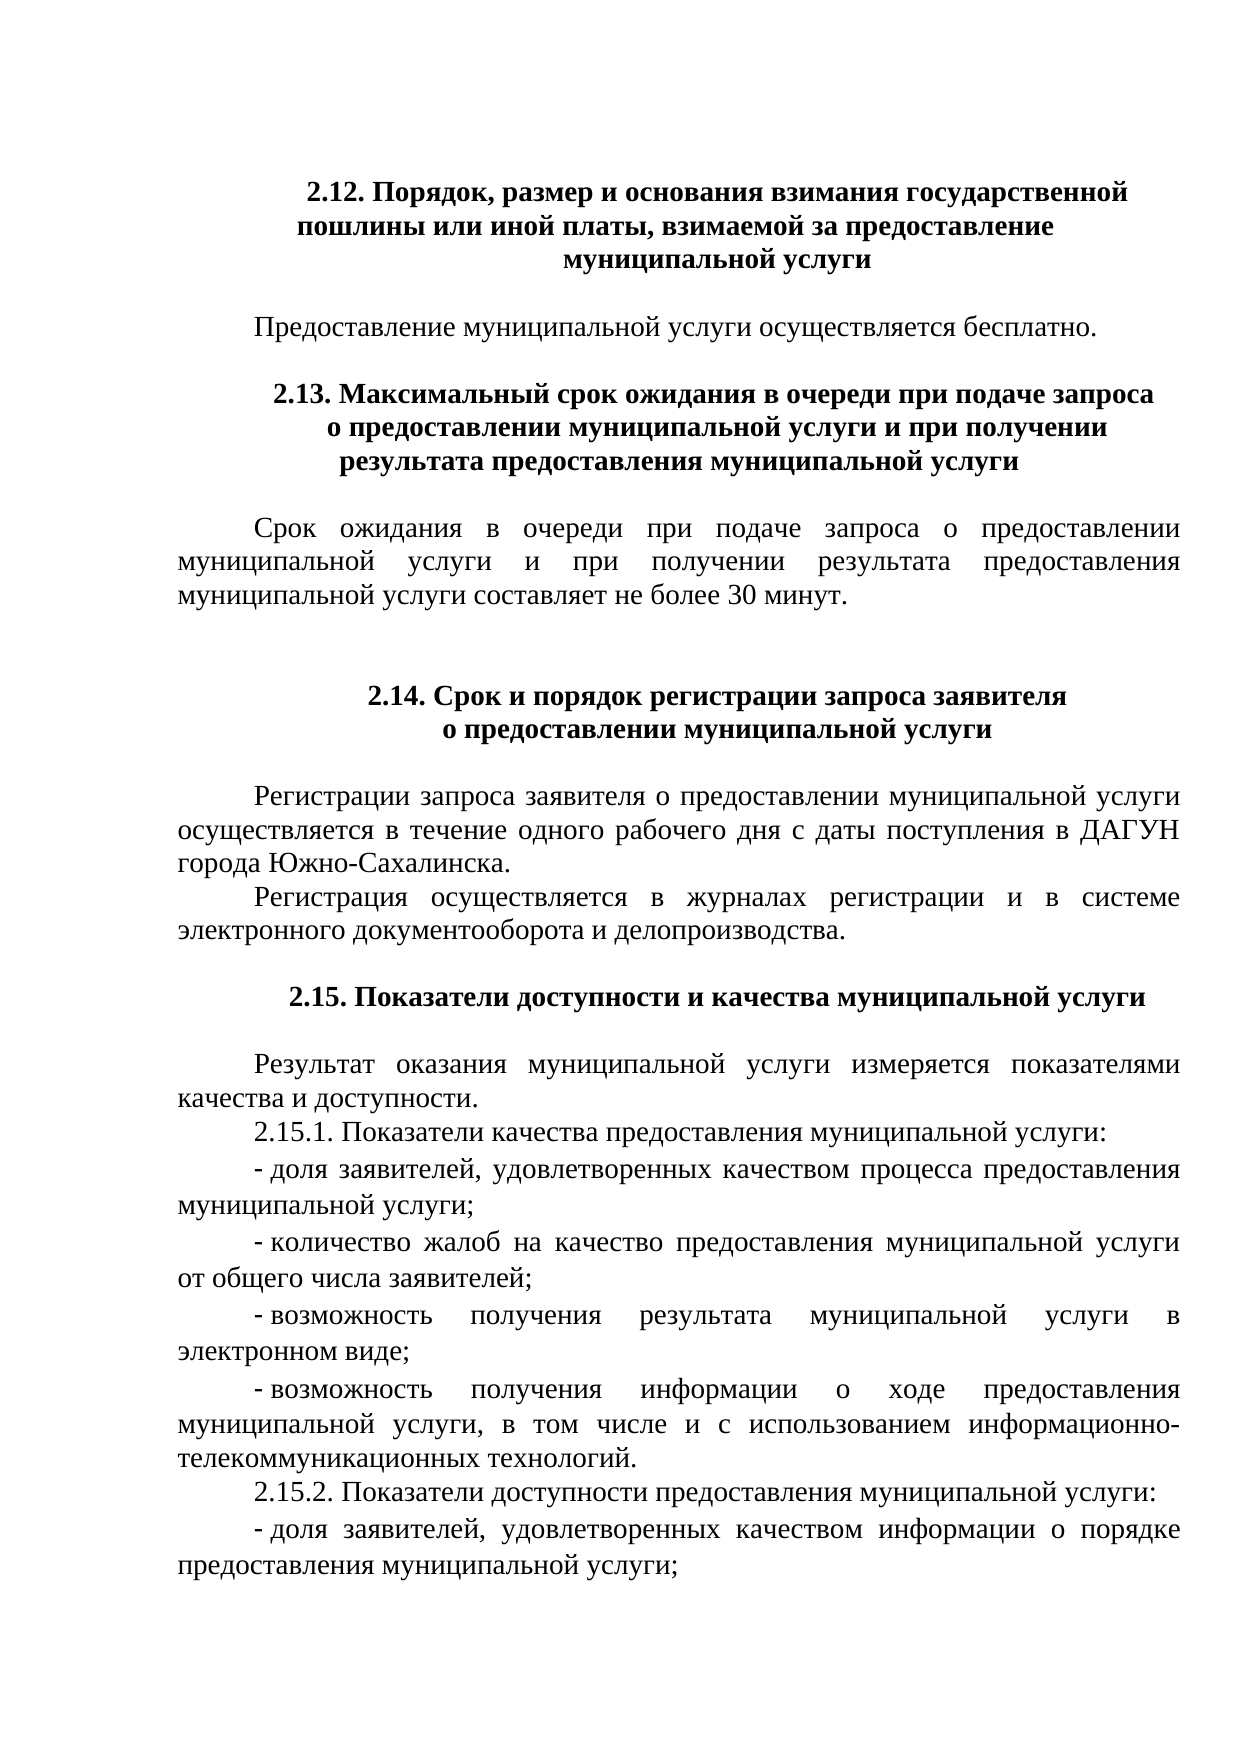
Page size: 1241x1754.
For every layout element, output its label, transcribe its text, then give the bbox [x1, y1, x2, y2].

text Регистрация осуществляется в журналах регистрации и в системе электронного документооборота и делопроизводства. [177, 879, 1181, 946]
text Срок ожидания в очереди при подаче запроса о предоставлении муниципальной услуги и при получении результата предоставления муниципальной услуги составляет не более 30 минут. [177, 510, 1181, 611]
text 2.15.2. Показатели доступности предоставления муниципальной услуги: [177, 1474, 1181, 1507]
text Регистрации запроса заявителя о предоставлении муниципальной услуги осуществляется в течение одного рабочего дня с даты поступления в ДАГУН города Южно-Сахалинска. [177, 778, 1181, 879]
list возможность получения информации о ходе предоставления муниципальной услуги, в том числе и с использованием информационно-телекоммуникационных технологий. [177, 1367, 1181, 1474]
text 2.13. Максимальный срок ожидания в очереди при подаче запроса [177, 376, 1181, 409]
list доля заявителей, удовлетворенных качеством информации о порядке предоставления муниципальной услуги; [177, 1507, 1181, 1580]
text о предоставлении муниципальной услуги и при получении результата предоставления муниципальной услуги [177, 409, 1181, 476]
list количество жалоб на качество предоставления муниципальной услуги от общего числа заявителей; [177, 1220, 1181, 1294]
text Предоставление муниципальной услуги осуществляется бесплатно. [177, 309, 1181, 342]
text 2.15. Показатели доступности и качества муниципальной услуги [177, 979, 1181, 1013]
text 2.15.1. Показатели качества предоставления муниципальной услуги: [177, 1114, 1181, 1147]
list возможность получения результата муниципальной услуги в электронном виде; [177, 1294, 1181, 1367]
list доля заявителей, удовлетворенных качеством процесса предоставления муниципальной услуги; [177, 1147, 1181, 1220]
text муниципальной услуги [177, 242, 1181, 275]
text о предоставлении муниципальной услуги [177, 711, 1181, 745]
text Результат оказания муниципальной услуги измеряется показателями качества и доступности. [177, 1047, 1181, 1114]
text 2.12. Порядок, размер и основания взимания государственной пошлины или иной платы, взимаемой за предоставление [177, 174, 1181, 242]
text 2.14. Срок и порядок регистрации запроса заявителя [177, 678, 1181, 711]
